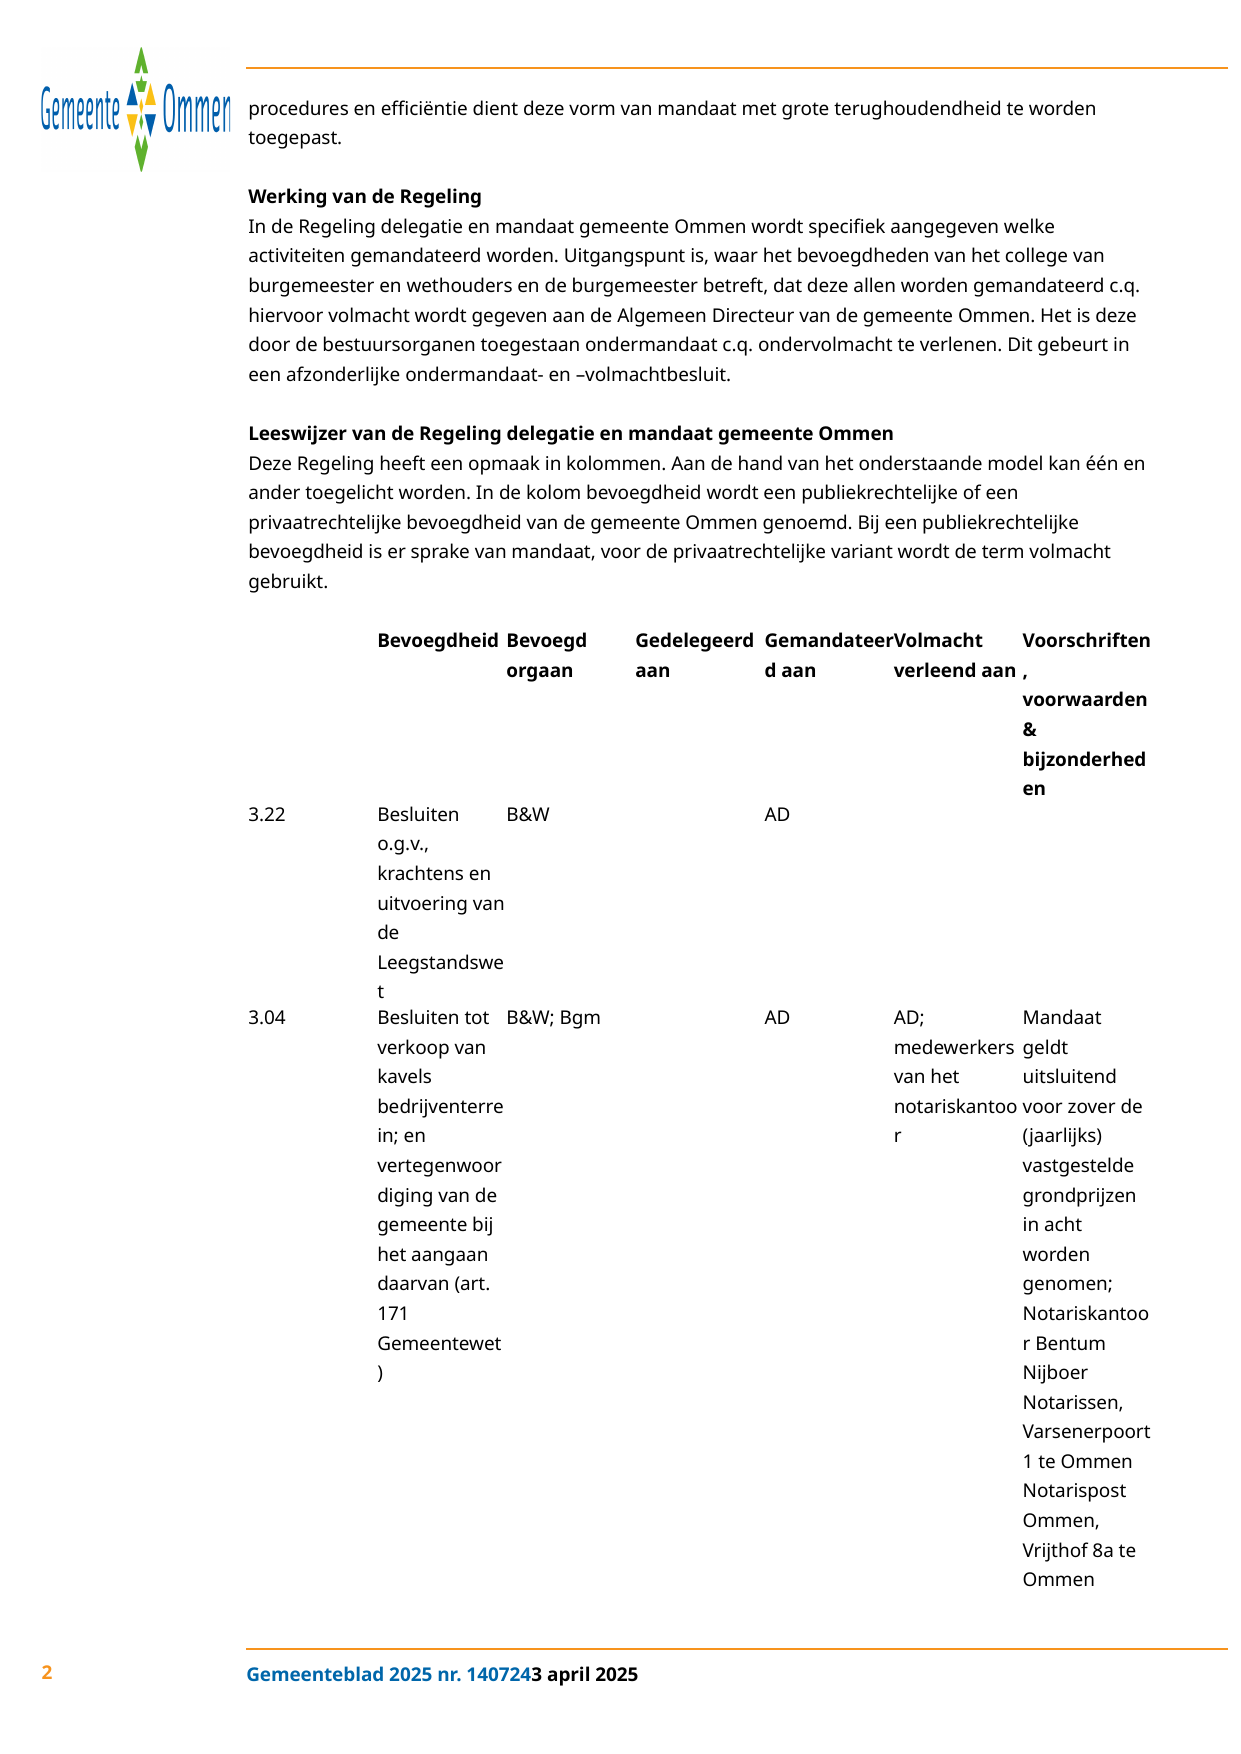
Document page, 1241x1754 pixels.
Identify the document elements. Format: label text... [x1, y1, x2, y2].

table_header Gemandateerd aan [764, 628, 893, 801]
table_cell 3.22 [248, 801, 377, 1004]
table_cell [635, 1004, 764, 1592]
text In de Regeling delegatie en mandaat gemeente Ommen wordt specifiek aangegeven welke activiteiten gemandateerd worden. Uitgangspunt is, waar het bevoegdheden van het college van burgemeester en wethouders en de burgemeester betreft, dat deze allen worden gemandateerd c.q. hiervoor volmacht wordt gegeven aan de Algemeen Directeur van de gemeente Ommen. Het is deze door de bestuursorganen toegestaan ondermandaat c.q. ondervolmacht te verlenen. Dit gebeurt in een afzonderlijke ondermandaat- en –volmachtbesluit. [248, 213, 1152, 387]
table_cell AD [764, 1004, 893, 1592]
table_cell Besluiten tot verkoop van kavels bedrijventerrein; en vertegenwoordiging van de gemeente bij het aangaan daarvan (art. 171 Gemeentewet) [377, 1004, 506, 1592]
text procedures en efficiëntie dient deze vorm van mandaat met grote terughoudendheid te worden toegepast. [248, 95, 1152, 150]
table_header Voorschriften, voorwaarden & bijzonderheden [1023, 628, 1152, 801]
table_cell AD [764, 801, 893, 1004]
table_cell [894, 801, 1022, 1004]
table_cell AD; medewerkers van het notariskantoor [894, 1004, 1022, 1592]
table_cell B&W [506, 801, 635, 1004]
table_header Bevoegdheid [377, 628, 506, 801]
text Werking van de Regeling [248, 183, 1152, 209]
table_cell 3.04 [248, 1004, 377, 1592]
table_cell Besluiten o.g.v., krachtens en uitvoering van de Leegstandswet [377, 801, 506, 1004]
text Leeswijzer van de Regeling delegatie en mandaat gemeente Ommen [248, 420, 1152, 446]
table_header Bevoegd orgaan [506, 628, 635, 801]
table_header Volmacht verleend aan [894, 628, 1022, 801]
table_cell [635, 801, 764, 1004]
text Deze Regeling heeft een opmaak in kolommen. Aan de hand van het onderstaande model kan één en ander toegelicht worden. In de kolom bevoegdheid wordt een publiekrechtelijke of een privaatrechtelijke bevoegdheid van de gemeente Ommen genoemd. Bij een publiekrechtelijke bevoegdheid is er sprake van mandaat, voor de privaatrechtelijke variant wordt de term volmacht gebruikt. [248, 450, 1152, 594]
table_cell B&W; Bgm [506, 1004, 635, 1592]
table_cell [1023, 801, 1152, 1004]
table_cell Mandaat geldt uitsluitend voor zover de (jaarlijks) vastgestelde grondprijzen in acht worden genomen; Notariskantoor Bentum Nijboer Notarissen, Varsenerpoort 1 te Ommen Notarispost Ommen, Vrijthof 8a te Ommen [1023, 1004, 1152, 1592]
picture [41, 47, 231, 172]
table_header [248, 628, 377, 801]
table_header Gedelegeerd aan [635, 628, 764, 801]
